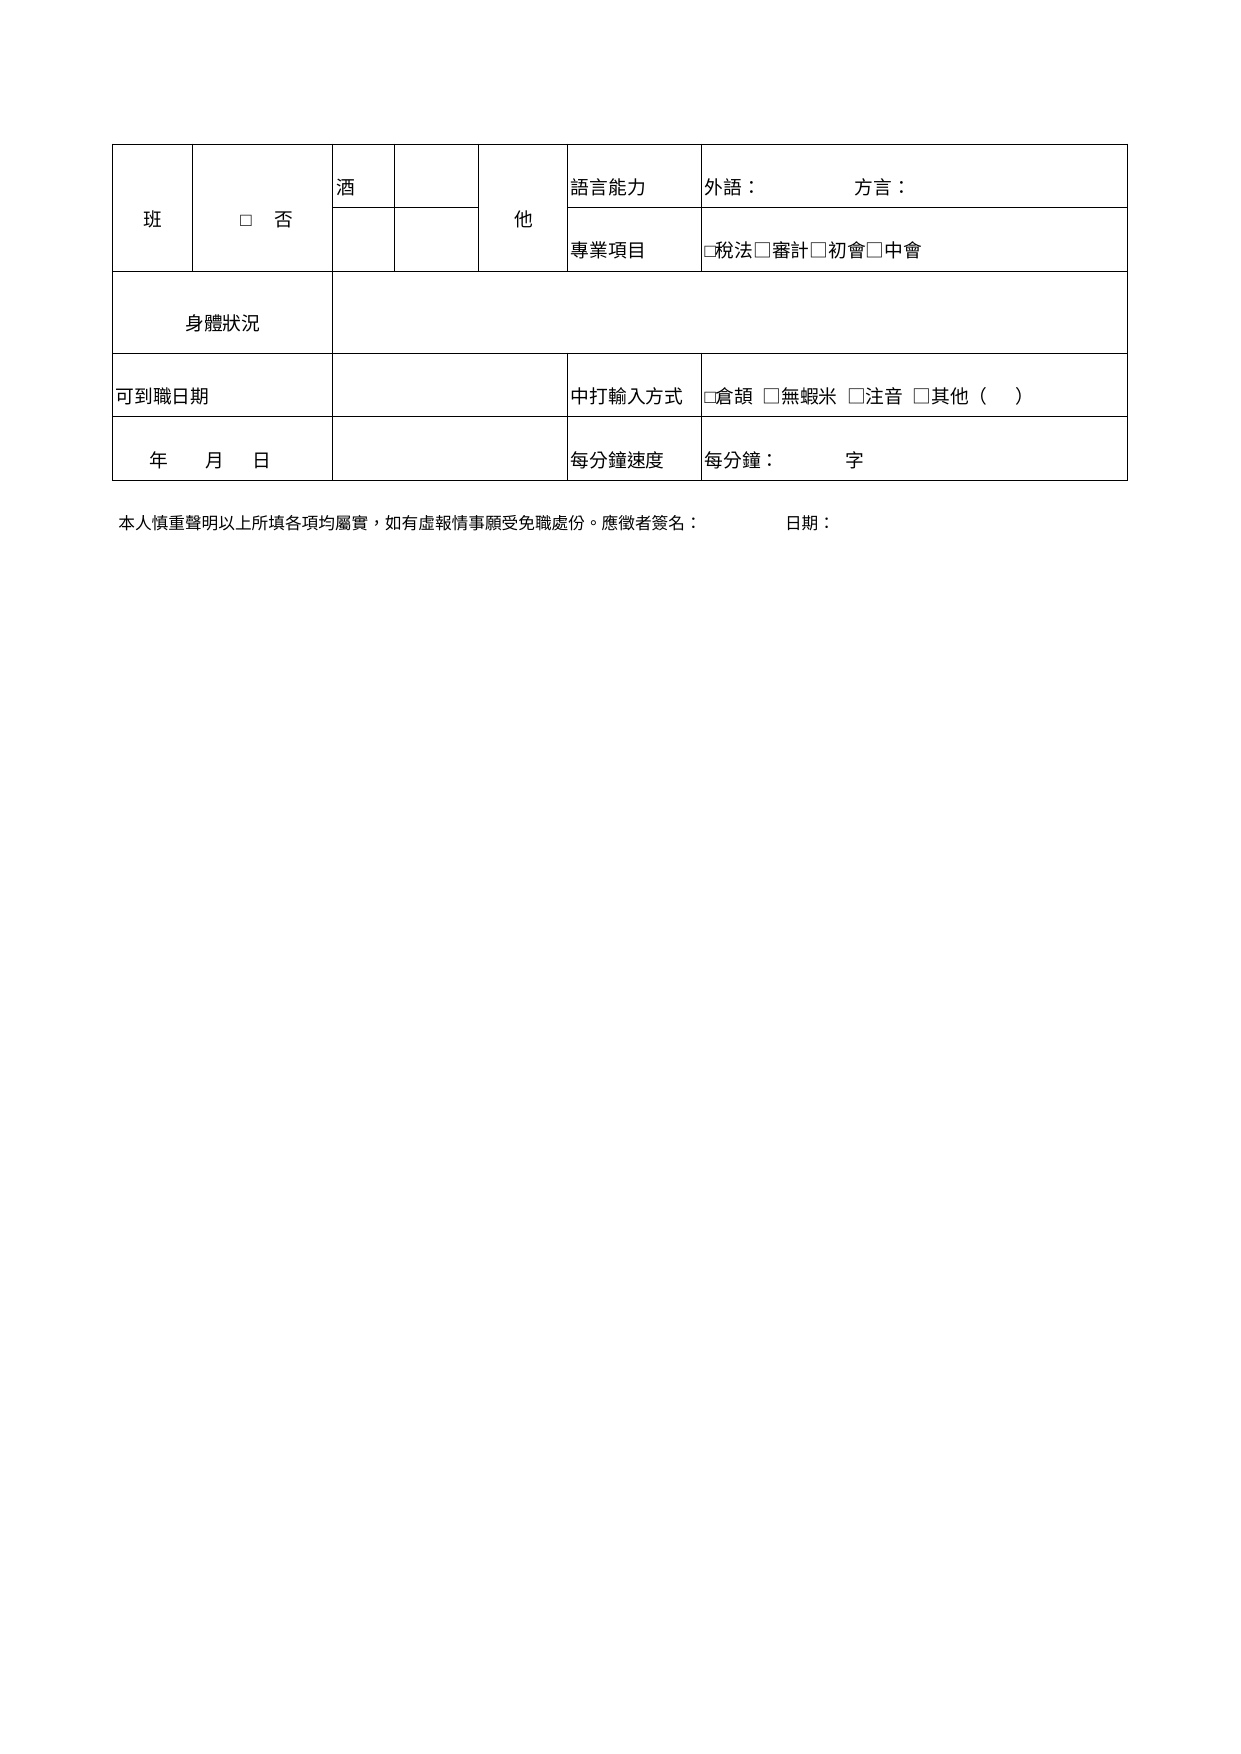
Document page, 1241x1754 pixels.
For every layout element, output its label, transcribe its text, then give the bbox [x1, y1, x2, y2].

table_cell 每分鐘： 字 [702, 417, 1127, 480]
table_cell 外語： 方言： [702, 145, 1127, 207]
table_cell [395, 145, 478, 207]
table_cell [333, 354, 567, 416]
table_cell 班 [113, 145, 192, 271]
table_cell □倉頡 □無蝦米 □注音 □其他（ ） [702, 354, 1127, 416]
table_cell 每分鐘速度 [568, 417, 701, 480]
table_cell 語言能力 [568, 145, 701, 207]
table_cell 專業項目 [568, 208, 701, 271]
table_cell 中打輸入方式 [568, 354, 701, 416]
text 本人慎重聲明以上所填各項均屬實，如有虛報情事願受免職處份。應徵者簽名： 日期： [118, 481, 1122, 543]
table_cell [333, 417, 567, 480]
table_cell [395, 208, 478, 271]
table_cell 酒 [333, 145, 394, 207]
table_cell [333, 272, 1127, 353]
table_cell □稅法□審計□初會□中會 [702, 208, 1127, 271]
table_cell [333, 208, 394, 271]
table_cell 身體狀況 [113, 272, 332, 353]
table_cell 他 [479, 145, 567, 271]
table_cell 年 月 日 [113, 417, 332, 480]
table_cell 可到職日期 [113, 354, 332, 416]
table_cell □ 否 [193, 145, 332, 271]
